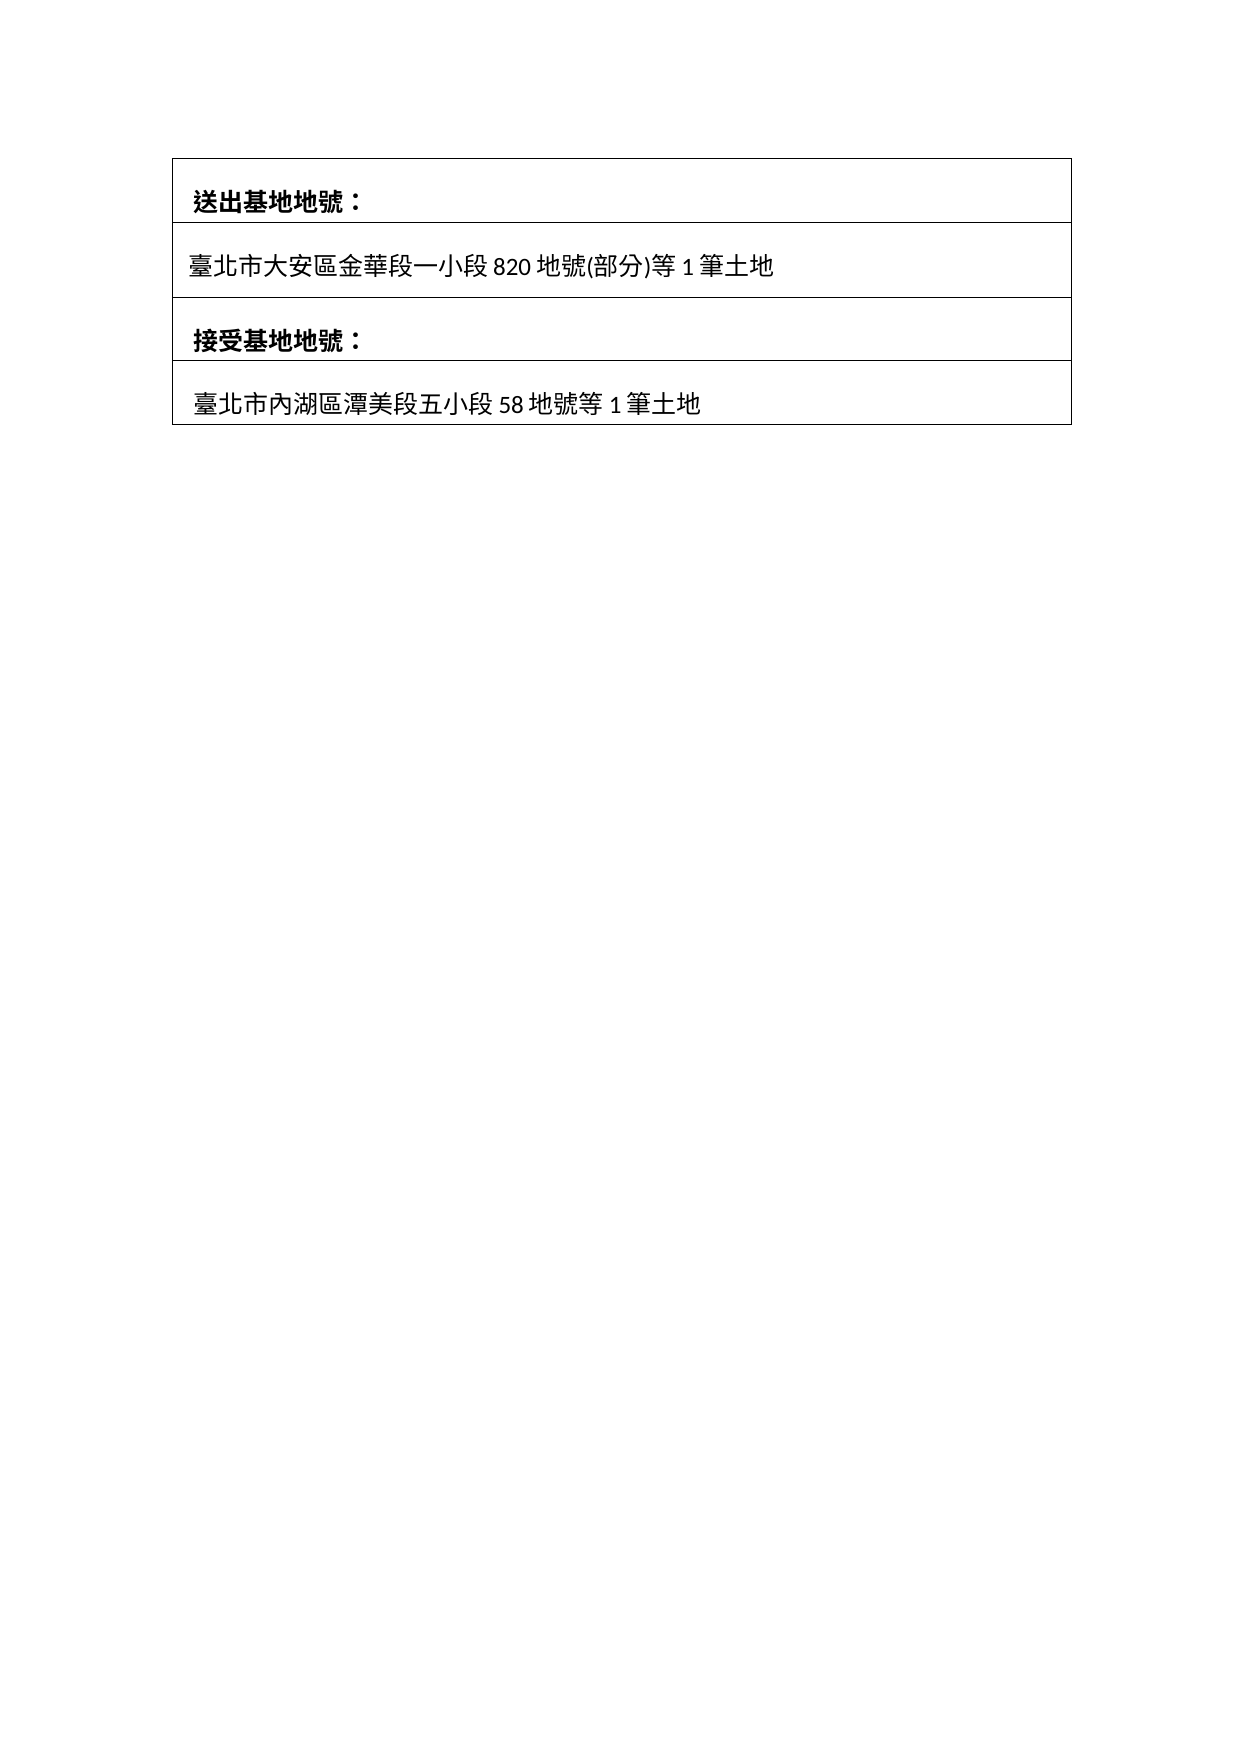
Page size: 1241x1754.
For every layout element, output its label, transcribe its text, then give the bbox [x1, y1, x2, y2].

table_cell 接受基地地號： [173, 298, 1071, 360]
table_header 送出基地地號： [173, 159, 1071, 222]
table_cell 臺北市內湖區潭美段五小段58地號等1筆土地 [173, 361, 1071, 424]
table_cell 臺北市大安區金華段一小段820地號(部分)等1筆土地 [173, 223, 1071, 297]
